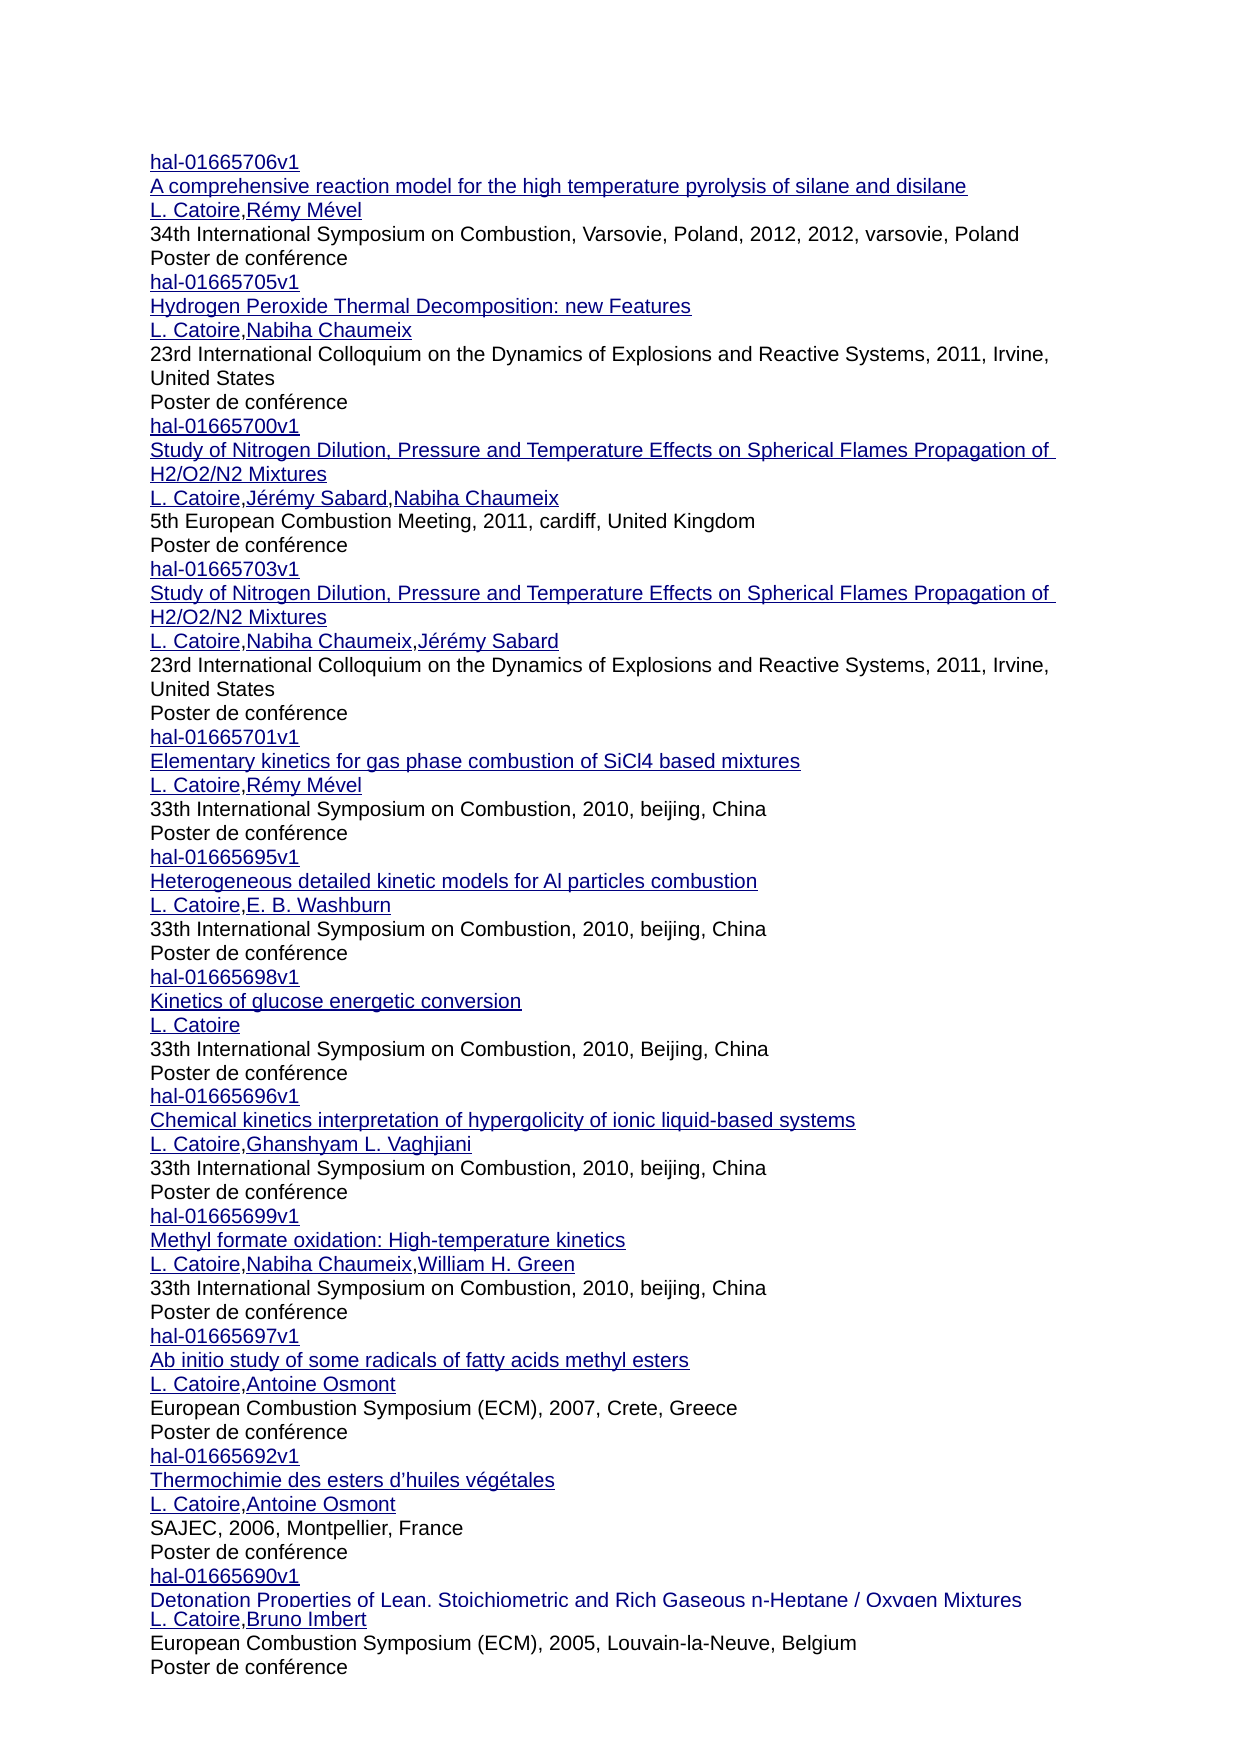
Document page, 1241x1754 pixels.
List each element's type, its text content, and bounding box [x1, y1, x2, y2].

table_cell Hydrogen Peroxide Thermal Decomposition: new Features L. Catoire,Nabiha Chaumeix 23rd International Colloquium on the Dynamics of Explosions and Reactive Systems, 2011, Irvine, United States Poster de conférence hal-01665700v1 [150, 294, 1090, 437]
table_cell Study of Nitrogen Dilution, Pressure and Temperature Effects on Spherical Flames Propagation of H2/O2/N2 Mixtures L. Catoire,Nabiha Chaumeix,Jérémy Sabard 23rd International Colloquium on the Dynamics of Explosions and Reactive Systems, 2011, Irvine, United States Poster de conférence hal-01665701v1 [150, 581, 1090, 749]
table_cell Chemical kinetics interpretation of hypergolicity of ionic liquid-based systems L. Catoire,Ghanshyam L. Vaghjiani 33th International Symposium on Combustion, 2010, beijing, China Poster de conférence hal-01665699v1 [150, 1108, 1090, 1228]
table_cell Study of Nitrogen Dilution, Pressure and Temperature Effects on Spherical Flames Propagation of H2/O2/N2 Mixtures L. Catoire,Jérémy Sabard,Nabiha Chaumeix 5th European Combustion Meeting, 2011, cardiff, United Kingdom Poster de conférence hal-01665703v1 [150, 438, 1090, 581]
table_cell Detonation Properties of Lean, Stoichiometric and Rich Gaseous n-Heptane / Oxygen Mixtures L. Catoire,Bruno Imbert European Combustion Symposium (ECM), 2005, Louvain-la-Neuve, Belgium Poster de conférence [150, 1588, 1090, 1679]
table_cell Ab initio study of some radicals of fatty acids methyl esters L. Catoire,Antoine Osmont European Combustion Symposium (ECM), 2007, Crete, Greece Poster de conférence hal-01665692v1 [150, 1348, 1090, 1468]
table_cell A comprehensive reaction model for the high temperature pyrolysis of silane and disilane L. Catoire,Rémy Mével 34th International Symposium on Combustion, Varsovie, Poland, 2012, 2012, varsovie, Poland Poster de conférence hal-01665705v1 [150, 174, 1090, 294]
table_cell hal-01665706v1 [150, 150, 1090, 174]
table_cell Heterogeneous detailed kinetic models for Al particles combustion L. Catoire,E. B. Washburn 33th International Symposium on Combustion, 2010, beijing, China Poster de conférence hal-01665698v1 [150, 869, 1090, 988]
table_cell Elementary kinetics for gas phase combustion of SiCl4 based mixtures L. Catoire,Rémy Mével 33th International Symposium on Combustion, 2010, beijing, China Poster de conférence hal-01665695v1 [150, 749, 1090, 869]
table_cell Methyl formate oxidation: High-temperature kinetics L. Catoire,Nabiha Chaumeix,William H. Green 33th International Symposium on Combustion, 2010, beijing, China Poster de conférence hal-01665697v1 [150, 1228, 1090, 1348]
table_cell Kinetics of glucose energetic conversion L. Catoire 33th International Symposium on Combustion, 2010, Beijing, China Poster de conférence hal-01665696v1 [150, 989, 1090, 1108]
table_cell Thermochimie des esters d’huiles végétales L. Catoire,Antoine Osmont SAJEC, 2006, Montpellier, France Poster de conférence hal-01665690v1 [150, 1468, 1090, 1587]
